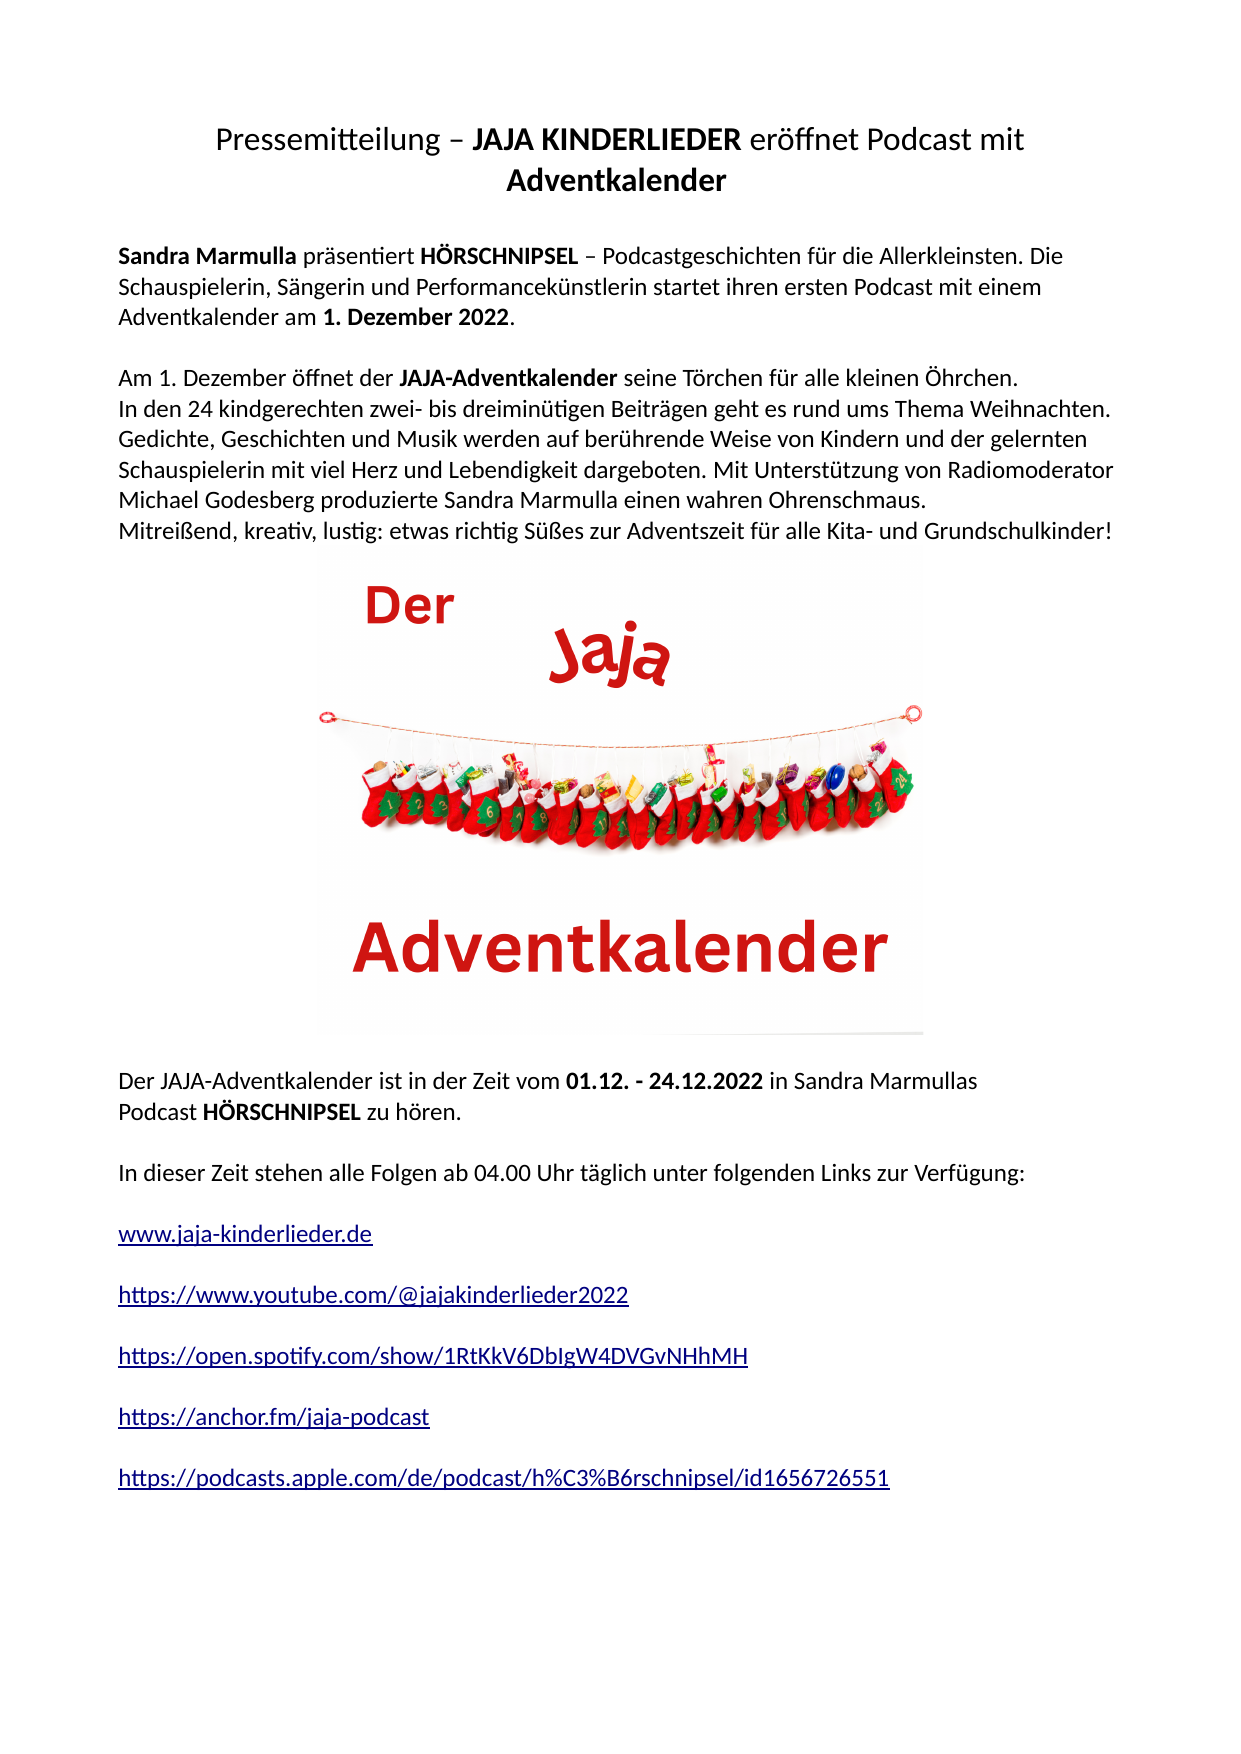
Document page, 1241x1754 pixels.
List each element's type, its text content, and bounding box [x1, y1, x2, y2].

text Am 1. Dezember öffnet der JAJA-Adventkalender seine Törchen für alle kleinen Öhrchen. [118, 362, 1122, 393]
text www.jaja-kinderlieder.de [118, 1218, 1122, 1249]
text In dieser Zeit stehen alle Folgen ab 04.00 Uhr täglich unter folgenden Links zur Verfügung: [118, 1157, 1122, 1188]
text Sandra Marmulla präsentiert HÖRSCHNIPSEL – Podcastgeschichten für die Allerkleinsten. Die Schauspielerin, Sängerin und Performancekünstlerin startet ihren ersten Podcast mit einem Adventkalender am 1. Dezember 2022. [118, 240, 1122, 332]
text Pressemitteilung – JAJA KINDERLIEDER eröffnet Podcast mit Adventkalender [118, 118, 1122, 199]
text Der JAJA-Adventkalender ist in der Zeit vom 01.12. - 24.12.2022 in Sandra Marmullas [118, 1066, 1122, 1096]
picture [316, 545, 924, 1035]
text Podcast HÖRSCHNIPSEL zu hören. [118, 1096, 1122, 1127]
text https://anchor.fm/jaja-podcast [118, 1401, 1122, 1432]
text https://podcasts.apple.com/de/podcast/h%C3%B6rschnipsel/id1656726551 [118, 1462, 1122, 1493]
text https://open.spotify.com/show/1RtKkV6DbIgW4DVGvNHhMH [118, 1340, 1122, 1371]
text Mitreißend, kreativ, lustig: etwas richtig Süßes zur Adventszeit für alle Kita- und Grundschulkinder! [118, 515, 1122, 546]
text In den 24 kindgerechten zwei- bis dreiminütigen Beiträgen geht es rund ums Thema Weihnachten. Gedichte, Geschichten und Musik werden auf berührende Weise von Kindern und der gelernten Schauspielerin mit viel Herz und Lebendigkeit dargeboten. Mit Unterstützung von Radiomoderator Michael Godesberg produzierte Sandra Marmulla einen wahren Ohrenschmaus. [118, 393, 1122, 515]
text https://www.youtube.com/@jajakinderlieder2022 [118, 1279, 1122, 1310]
